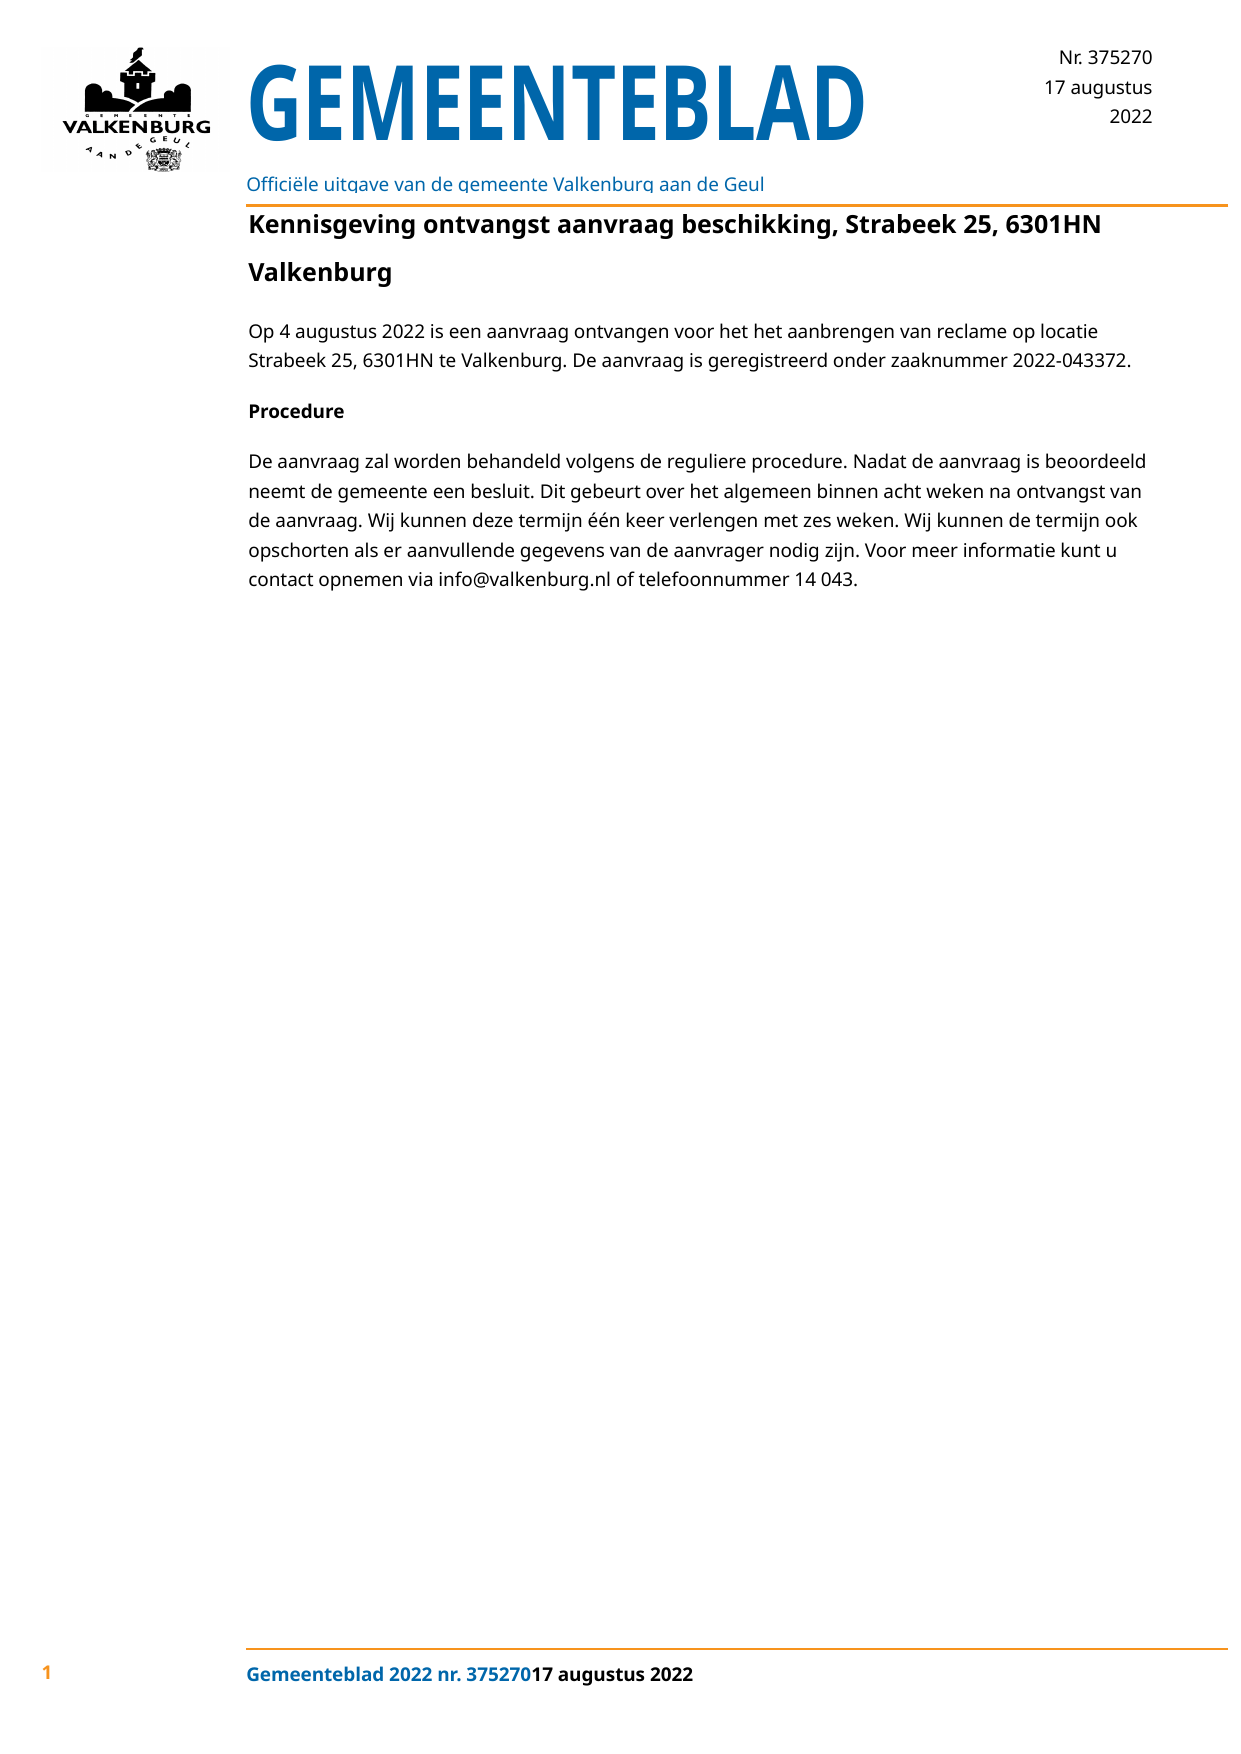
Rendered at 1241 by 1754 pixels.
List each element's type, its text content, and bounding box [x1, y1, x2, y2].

text De aanvraag zal worden behandeld volgens de reguliere procedure. Nadat de aanvraag is beoordeeld neemt de gemeente een besluit. Dit gebeurt over het algemeen binnen acht weken na ontvangst van de aanvraag. Wij kunnen deze termijn één keer verlengen met zes weken. Wij kunnen de termijn ook opschorten als er aanvullende gegevens van de aanvrager nodig zijn. Voor meer informatie kunt u contact opnemen via info@valkenburg.nl of telefoonnummer 14 043. [248, 448, 1152, 592]
text Kennisgeving ontvangst aanvraag beschikking, Strabeek 25, 6301HN Valkenburg [248, 207, 1152, 288]
text Procedure [248, 398, 1152, 424]
text Op 4 augustus 2022 is een aanvraag ontvangen voor het het aanbrengen van reclame op locatie Strabeek 25, 6301HN te Valkenburg. De aanvraag is geregistreerd onder zaaknummer 2022-043372. [248, 318, 1152, 373]
picture [41, 47, 231, 172]
